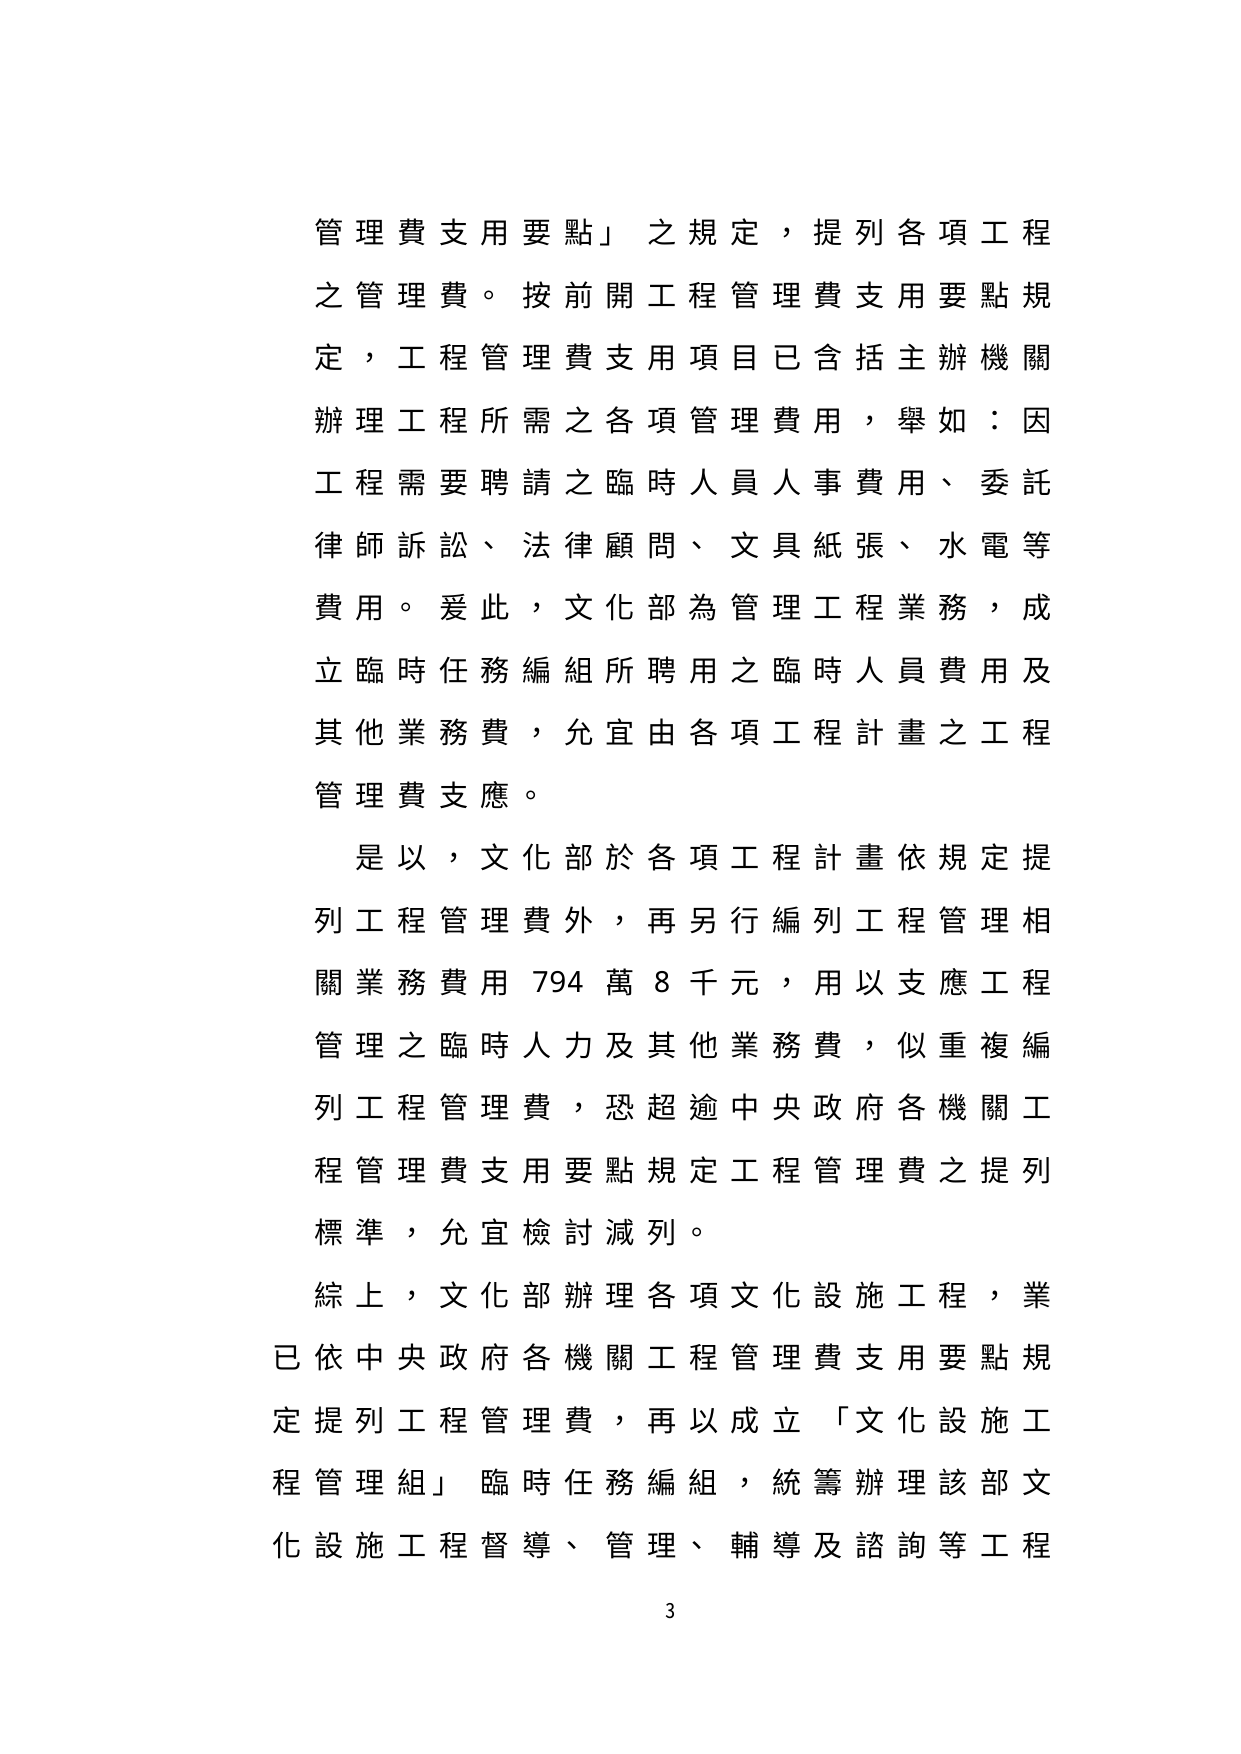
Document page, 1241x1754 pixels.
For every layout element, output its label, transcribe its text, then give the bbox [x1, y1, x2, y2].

text 是以，文化部於各項工程計畫依規定提列工程管理費外，再另行編列工程管理相關業務費用794萬8千元，用以支應工程管理之臨時人力及其他業務費，似重複編列工程管理費，恐超逾中央政府各機關工程管理費支用要點規定工程管理費之提列標準，允宜檢討減列。 [271, 814, 1058, 1252]
text 管理費支用要點」之規定，提列各項工程之管理費。按前開工程管理費支用要點規定，工程管理費支用項目已含括主辦機關辦理工程所需之各項管理費用，舉如：因工程需要聘請之臨時人員人事費用、委託律師訴訟、法律顧問、文具紙張、水電等費用。爰此，文化部為管理工程業務，成立臨時任務編組所聘用之臨時人員費用及其他業務費，允宜由各項工程計畫之工程管理費支應。 [271, 189, 1058, 814]
text 綜上，文化部辦理各項文化設施工程，業已依中央政府各機關工程管理費支用要點規定提列工程管理費，再以成立「文化設施工程管理組」臨時任務編組，統籌辦理該部文化設施工程督導、管理、輔導及諮詢等工程 [242, 1252, 1058, 1564]
